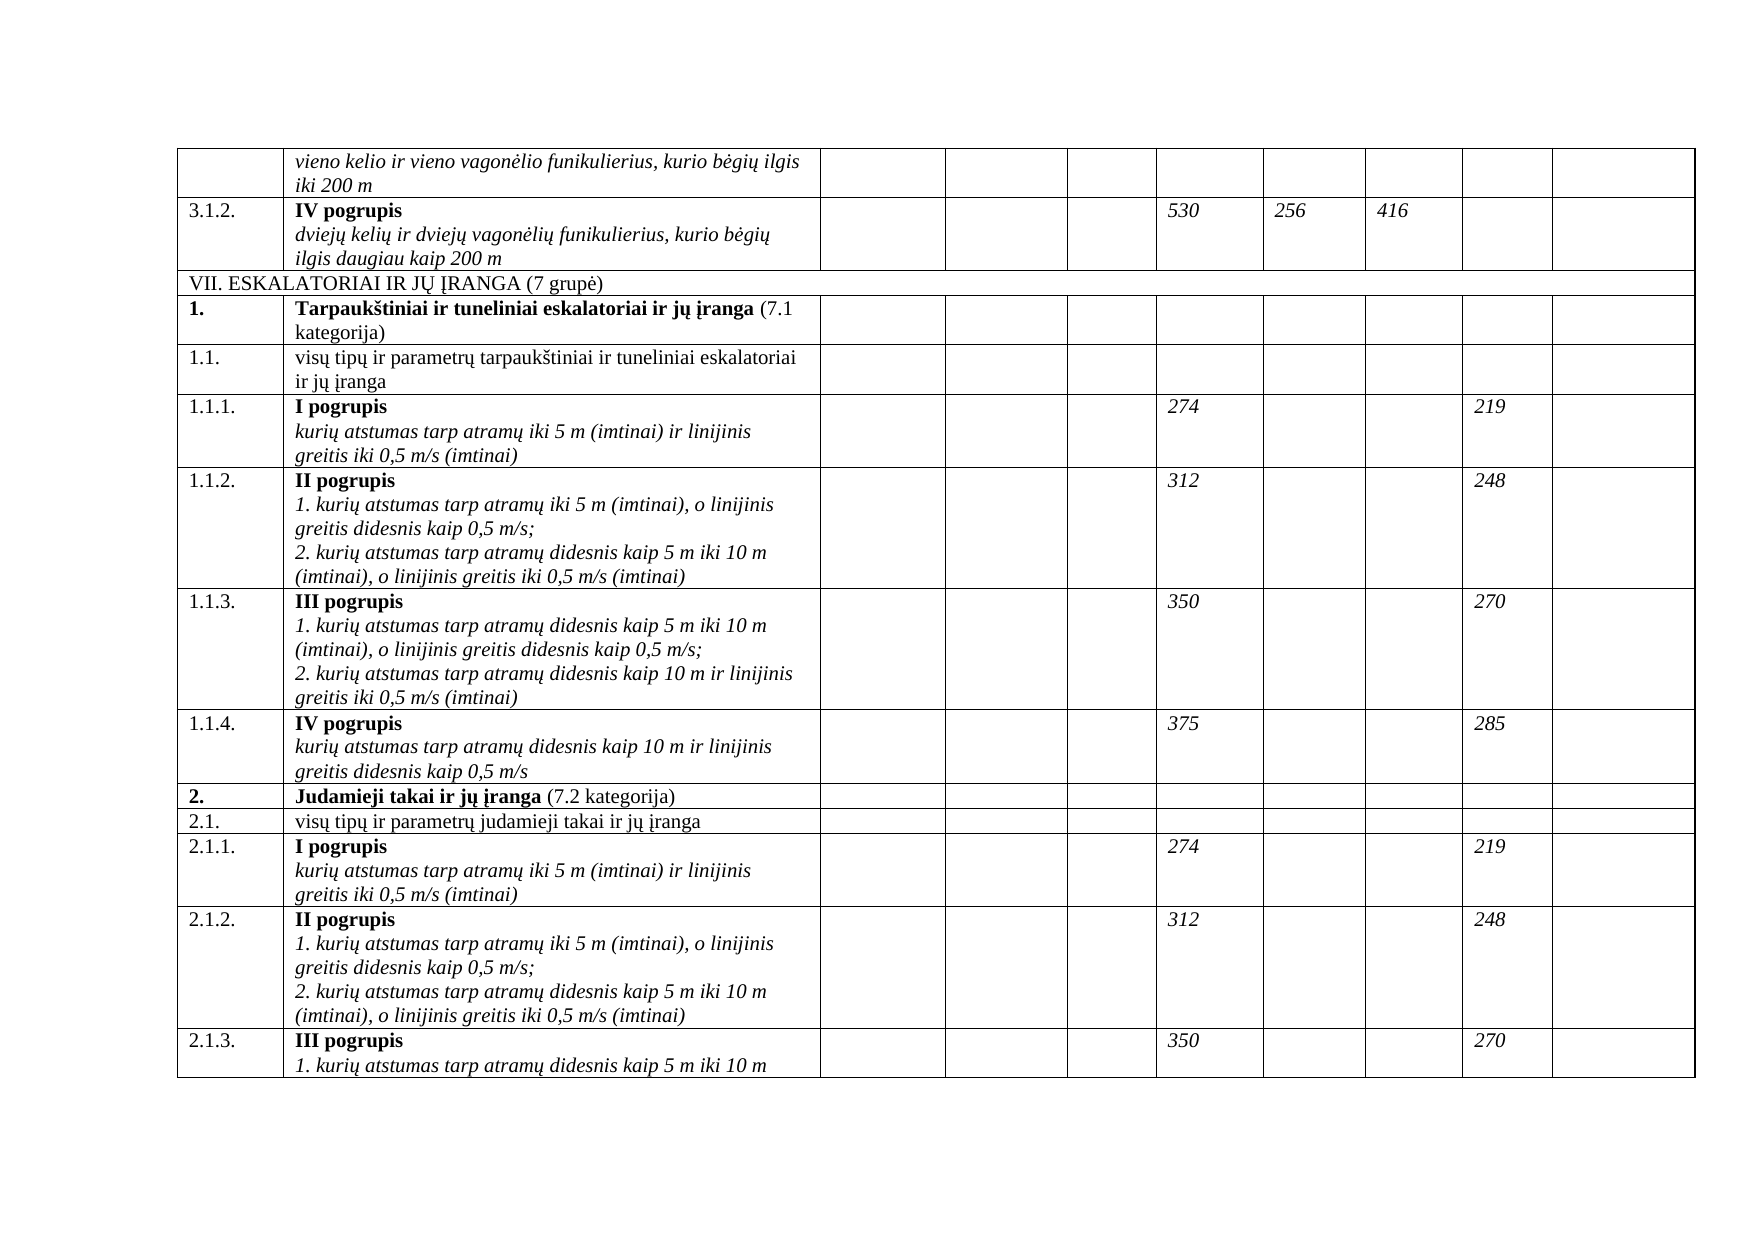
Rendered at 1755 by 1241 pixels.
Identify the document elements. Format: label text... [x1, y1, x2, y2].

table_cell [1068, 296, 1156, 344]
table_cell [821, 296, 945, 344]
table_cell [1068, 198, 1156, 270]
table_cell [1264, 834, 1365, 906]
table_cell [1366, 149, 1462, 197]
table_cell [821, 589, 945, 709]
table_cell 1.1.4. [178, 710, 283, 783]
table_cell I pogrupis kurių atstumas tarp atramų iki 5 m (imtinai) ir linijinis greitis iki 0,5 m/s (imtinai) [284, 395, 820, 467]
table_cell [1366, 809, 1462, 833]
table_cell [1463, 198, 1552, 270]
table_cell [1553, 1029, 1694, 1077]
table_cell [946, 198, 1067, 270]
table_cell III pogrupis 1. kurių atstumas tarp atramų didesnis kaip 5 m iki 10 m [284, 1029, 820, 1077]
table_cell [946, 834, 1067, 906]
table_cell II pogrupis 1. kurių atstumas tarp atramų iki 5 m (imtinai), o linijinis greitis didesnis kaip 0,5 m/s; 2. kurių atstumas tarp atramų didesnis kaip 5 m iki 10 m (imtinai), o linijinis greitis iki 0,5 m/s (imtinai) [284, 468, 820, 588]
table_cell 1.1. [178, 345, 283, 393]
table_cell [1264, 345, 1365, 393]
table_cell 2. [178, 784, 283, 808]
table_cell [1553, 784, 1694, 808]
table_cell [1463, 149, 1552, 197]
table_cell [821, 784, 945, 808]
table_cell vieno kelio ir vieno vagonėlio funikulierius, kurio bėgių ilgis iki 200 m [284, 149, 820, 197]
table_cell [1157, 345, 1263, 393]
table_cell [821, 834, 945, 906]
table_cell [1068, 834, 1156, 906]
table_cell [1264, 809, 1365, 833]
table_cell [1264, 907, 1365, 1027]
table_cell [1553, 468, 1694, 588]
table_cell 270 [1463, 589, 1552, 709]
table_cell [1463, 784, 1552, 808]
table_cell [1068, 345, 1156, 393]
table_cell [1264, 149, 1365, 197]
table_cell [821, 149, 945, 197]
table_cell 350 [1157, 1029, 1263, 1077]
table_cell [1366, 834, 1462, 906]
table_cell [946, 149, 1067, 197]
table_cell [1553, 710, 1694, 783]
table_cell [1463, 345, 1552, 393]
table_cell [1553, 809, 1694, 833]
table_cell [1068, 149, 1156, 197]
table_cell visų tipų ir parametrų tarpaukštiniai ir tuneliniai eskalatoriai ir jų įranga [284, 345, 820, 393]
table_cell Tarpaukštiniai ir tuneliniai eskalatoriai ir jų įranga (7.1 kategorija) [284, 296, 820, 344]
table_cell [1553, 198, 1694, 270]
table_cell [821, 1029, 945, 1077]
table_cell [1553, 395, 1694, 467]
table_cell 274 [1157, 834, 1263, 906]
table_cell [1068, 395, 1156, 467]
table_cell [1366, 907, 1462, 1027]
table_cell [1264, 1029, 1365, 1077]
table_cell [1553, 149, 1694, 197]
table_cell 248 [1463, 907, 1552, 1027]
table_cell III pogrupis 1. kurių atstumas tarp atramų didesnis kaip 5 m iki 10 m (imtinai), o linijinis greitis didesnis kaip 0,5 m/s; 2. kurių atstumas tarp atramų didesnis kaip 10 m ir linijinis greitis iki 0,5 m/s (imtinai) [284, 589, 820, 709]
table_cell [1264, 468, 1365, 588]
table_cell 219 [1463, 395, 1552, 467]
table_cell 2.1. [178, 809, 283, 833]
table_cell [1553, 907, 1694, 1027]
table_cell [1157, 149, 1263, 197]
table_cell [1366, 1029, 1462, 1077]
table_cell [1366, 395, 1462, 467]
table_cell 2.1.1. [178, 834, 283, 906]
table_cell [1068, 809, 1156, 833]
table_cell [821, 198, 945, 270]
table_cell [1366, 710, 1462, 783]
table_cell 219 [1463, 834, 1552, 906]
table_cell [1068, 710, 1156, 783]
table_cell 285 [1463, 710, 1552, 783]
table_cell Judamieji takai ir jų įranga (7.2 kategorija) [284, 784, 820, 808]
table_cell [1264, 710, 1365, 783]
table_cell 248 [1463, 468, 1552, 588]
table_cell [821, 809, 945, 833]
table_cell [946, 1029, 1067, 1077]
table_cell [1366, 296, 1462, 344]
table_cell [821, 345, 945, 393]
table_cell IV pogrupis kurių atstumas tarp atramų didesnis kaip 10 m ir linijinis greitis didesnis kaip 0,5 m/s [284, 710, 820, 783]
table_cell II pogrupis 1. kurių atstumas tarp atramų iki 5 m (imtinai), o linijinis greitis didesnis kaip 0,5 m/s; 2. kurių atstumas tarp atramų didesnis kaip 5 m iki 10 m (imtinai), o linijinis greitis iki 0,5 m/s (imtinai) [284, 907, 820, 1027]
table_cell [1553, 589, 1694, 709]
table_cell [1553, 296, 1694, 344]
table_cell [946, 395, 1067, 467]
table_cell [1068, 784, 1156, 808]
table_cell [1264, 395, 1365, 467]
table_cell [821, 907, 945, 1027]
table_cell [946, 296, 1067, 344]
table_cell [946, 907, 1067, 1027]
table_cell [1068, 907, 1156, 1027]
table_cell 256 [1264, 198, 1365, 270]
table_cell 1.1.3. [178, 589, 283, 709]
table_cell [946, 784, 1067, 808]
table_cell [1463, 809, 1552, 833]
table_cell 2.1.3. [178, 1029, 283, 1077]
table_cell [1366, 589, 1462, 709]
table_cell [178, 149, 283, 197]
table_cell [1068, 589, 1156, 709]
table_cell [1157, 784, 1263, 808]
table_cell [1366, 468, 1462, 588]
table_cell [1366, 345, 1462, 393]
table_cell [946, 468, 1067, 588]
table_cell 274 [1157, 395, 1263, 467]
table_cell 312 [1157, 468, 1263, 588]
table_cell 416 [1366, 198, 1462, 270]
table_cell [1068, 468, 1156, 588]
table_cell [1553, 345, 1694, 393]
table_cell [1068, 1029, 1156, 1077]
table_cell 350 [1157, 589, 1263, 709]
table_cell [821, 468, 945, 588]
table_cell 375 [1157, 710, 1263, 783]
table_cell [1264, 784, 1365, 808]
table_cell visų tipų ir parametrų judamieji takai ir jų įranga [284, 809, 820, 833]
table_cell [1157, 809, 1263, 833]
table_cell [1264, 589, 1365, 709]
table_cell [946, 710, 1067, 783]
table_cell [1264, 296, 1365, 344]
table_cell 2.1.2. [178, 907, 283, 1027]
table_cell [821, 395, 945, 467]
table_cell [1157, 296, 1263, 344]
table_cell 312 [1157, 907, 1263, 1027]
table_cell [1463, 296, 1552, 344]
table_cell [946, 809, 1067, 833]
table_cell [1553, 834, 1694, 906]
table_cell I pogrupis kurių atstumas tarp atramų iki 5 m (imtinai) ir linijinis greitis iki 0,5 m/s (imtinai) [284, 834, 820, 906]
table_cell [1366, 784, 1462, 808]
table_cell IV pogrupis dviejų kelių ir dviejų vagonėlių funikulierius, kurio bėgių ilgis daugiau kaip 200 m [284, 198, 820, 270]
table_cell 1. [178, 296, 283, 344]
table_cell 270 [1463, 1029, 1552, 1077]
table_cell 530 [1157, 198, 1263, 270]
table_cell [821, 710, 945, 783]
table_cell VII. ESKALATORIAI IR JŲ ĮRANGA (7 grupė) [178, 271, 1694, 295]
table_cell [946, 345, 1067, 393]
table_cell 3.1.2. [178, 198, 283, 270]
table_cell 1.1.2. [178, 468, 283, 588]
table_cell [946, 589, 1067, 709]
table_cell 1.1.1. [178, 395, 283, 467]
